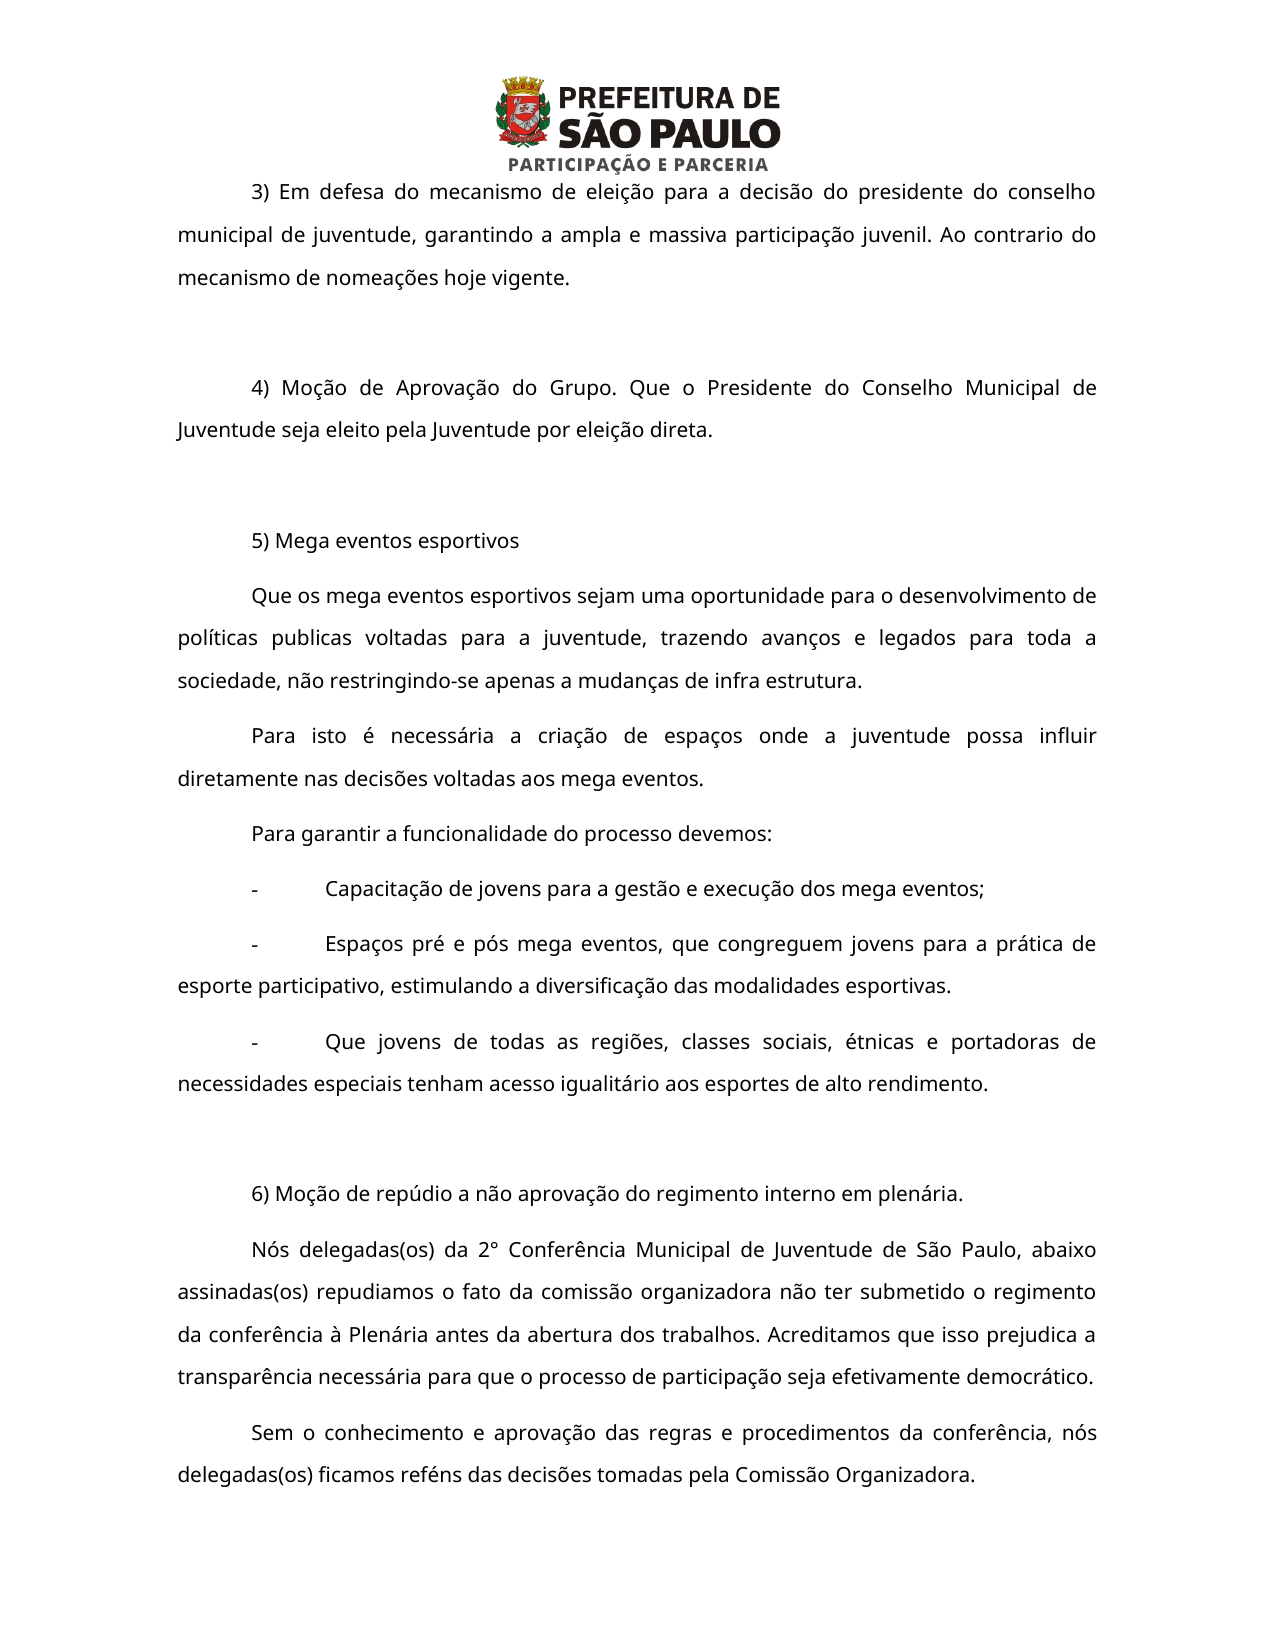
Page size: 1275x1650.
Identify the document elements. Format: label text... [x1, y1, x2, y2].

list Espaços pré e pós mega eventos, que congreguem jovens para a prática de esporte participativo, estimulando a diversificação das modalidades esportivas. [177, 929, 1098, 1000]
text 6) Moção de repúdio a não aprovação do regimento interno em plenária. [177, 1179, 1098, 1208]
text Sem o conhecimento e aprovação das regras e procedimentos da conferência, nós delegadas(os) ficamos reféns das decisões tomadas pela Comissão Organizadora. [177, 1418, 1098, 1489]
text Que os mega eventos esportivos sejam uma oportunidade para o desenvolvimento de políticas publicas voltadas para a juventude, trazendo avanços e legados para toda a sociedade, não restringindo-se apenas a mudanças de infra estrutura. [177, 581, 1098, 694]
text Nós delegadas(os) da 2° Conferência Municipal de Juventude de São Paulo, abaixo assinadas(os) repudiamos o fato da comissão organizadora não ter submetido o regimento da conferência à Plenária antes da abertura dos trabalhos. Acreditamos que isso prejudica a transparência necessária para que o processo de participação seja efetivamente democrático. [177, 1235, 1098, 1391]
text Para isto é necessária a criação de espaços onde a juventude possa influir diretamente nas decisões voltadas aos mega eventos. [177, 721, 1098, 792]
text Para garantir a funcionalidade do processo devemos: [177, 819, 1098, 847]
list Que jovens de todas as regiões, classes sociais, étnicas e portadoras de necessidades especiais tenham acesso igualitário aos esportes de alto rendimento. [177, 1027, 1098, 1098]
text 4) Moção de Aprovação do Grupo. Que o Presidente do Conselho Municipal de Juventude seja eleito pela Juventude por eleição direta. [177, 373, 1098, 444]
text 5) Mega eventos esportivos [177, 526, 1098, 554]
list Capacitação de jovens para a gestão e execução dos mega eventos; [177, 874, 1098, 902]
text 3) Em defesa do mecanismo de eleição para a decisão do presidente do conselho municipal de juventude, garantindo a ampla e massiva participação juvenil. Ao contrario do mecanismo de nomeações hoje vigente. [177, 177, 1098, 291]
picture [489, 73, 786, 178]
